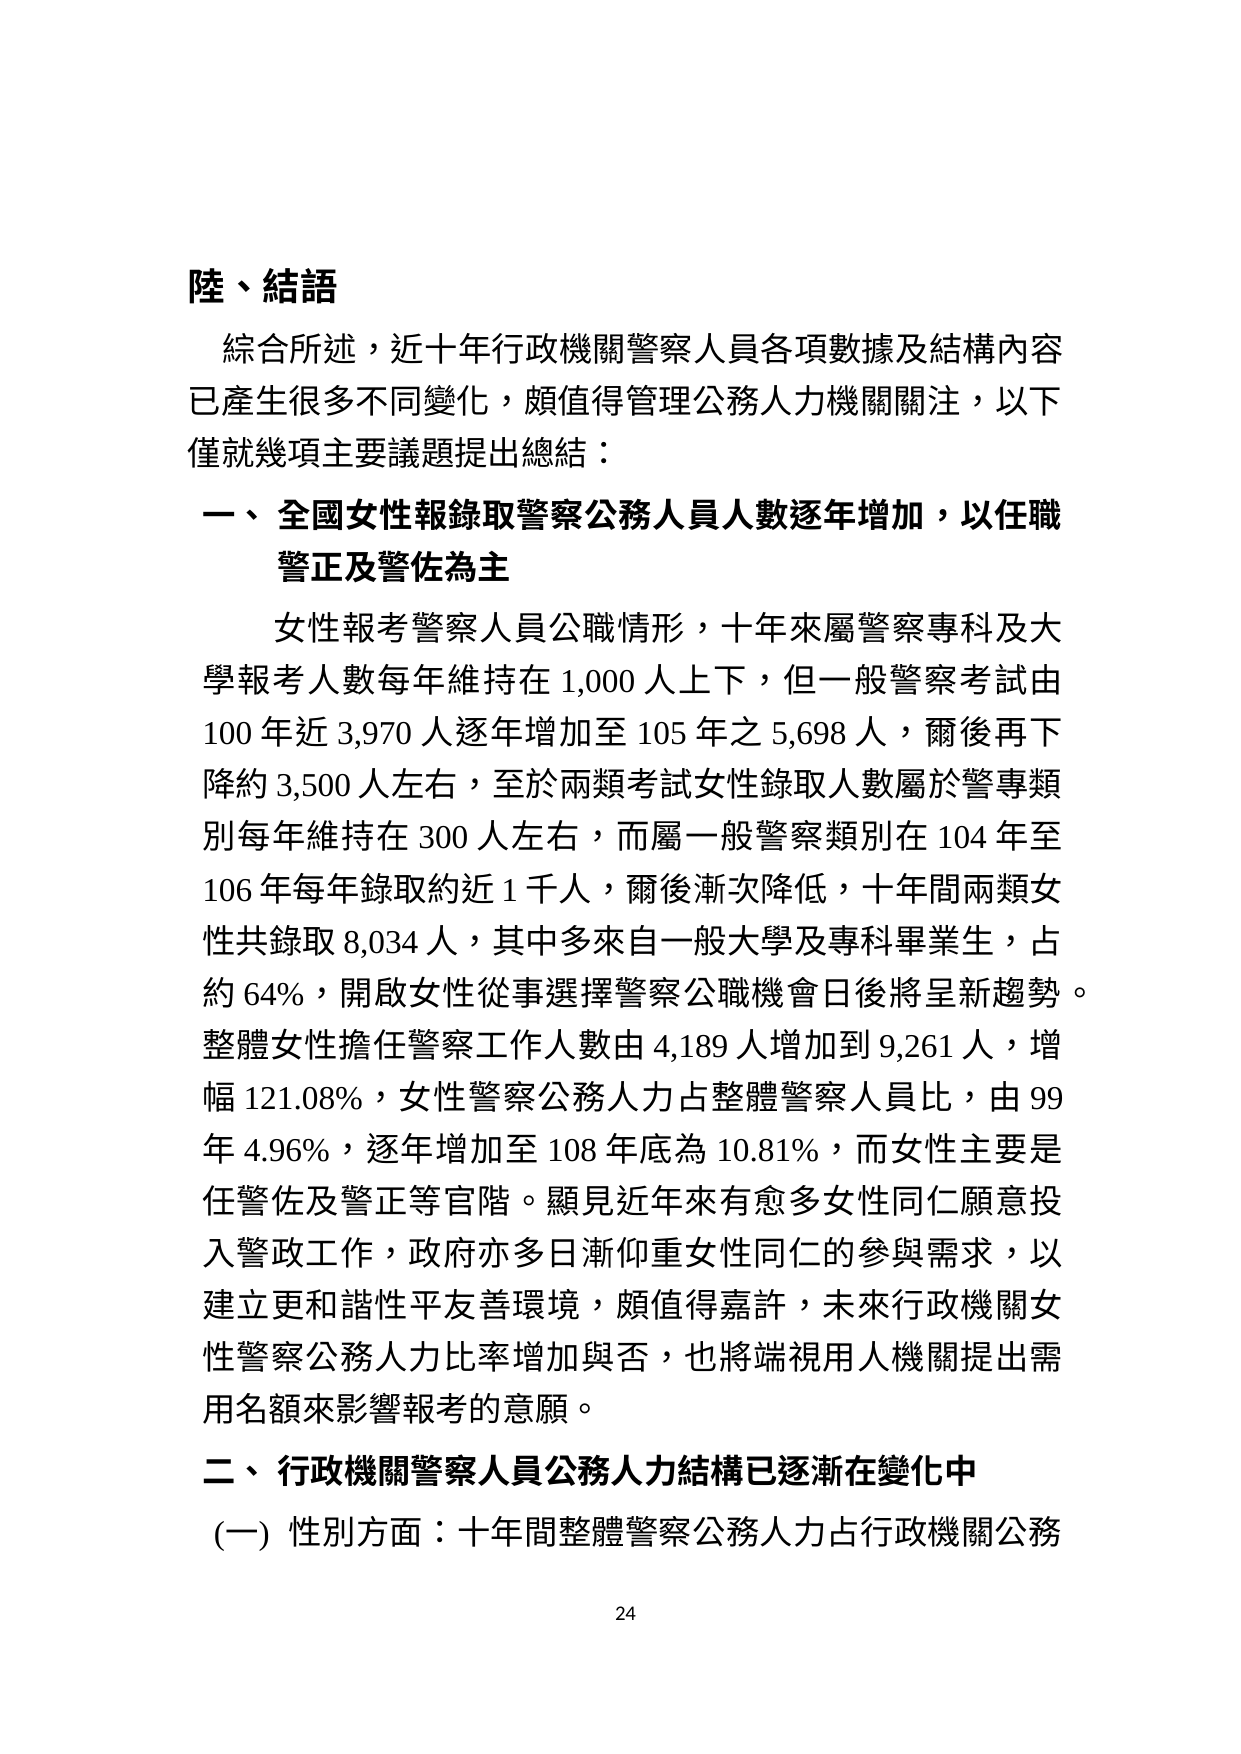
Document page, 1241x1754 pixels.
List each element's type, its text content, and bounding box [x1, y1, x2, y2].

text 綜合所述，近十年行政機關警察人員各項數據及結構內容已產生很多不同變化，頗值得管理公務人力機關關注，以下僅就幾項主要議題提出總結： [187, 320, 1063, 476]
list 性別方面：十年間整體警察公務人力占行政機關公務 [214, 1503, 1063, 1555]
list 行政機關警察人員公務人力結構已逐漸在變化中 [202, 1442, 1063, 1494]
text 陸、結語 [187, 258, 1063, 310]
text 女性報考警察人員公職情形，十年來屬警察專科及大學報考人數每年維持在1,000人上下，但一般警察考試由100年近3,970人逐年增加至105年之5,698人，爾後再下降約3,500人左右，至於兩類考試女性錄取人數屬於警專類別每年維持在300人左右，而屬一般警察類別在104年至106年每年錄取約近1千人，爾後漸次降低，十年間兩類女性共錄取8,034人，其中多來自一般大學及專科畢業生，占約64%，開啟女性從事選擇警察公職機會日後將呈新趨勢。整體女性擔任警察工作人數由4,189人增加到9,261人，增幅121.08%，女性警察公務人力占整體警察人員比，由99年4.96%，逐年增加至108年底為10.81%，而女性主要是任警佐及警正等官階。顯見近年來有愈多女性同仁願意投入警政工作，政府亦多日漸仰重女性同仁的參與需求，以建立更和諧性平友善環境，頗值得嘉許，未來行政機關女性警察公務人力比率增加與否，也將端視用人機關提出需用名額來影響報考的意願。 [202, 599, 1063, 1432]
list 全國女性報錄取警察公務人員人數逐年增加，以任職警正及警佐為主 [202, 485, 1063, 589]
